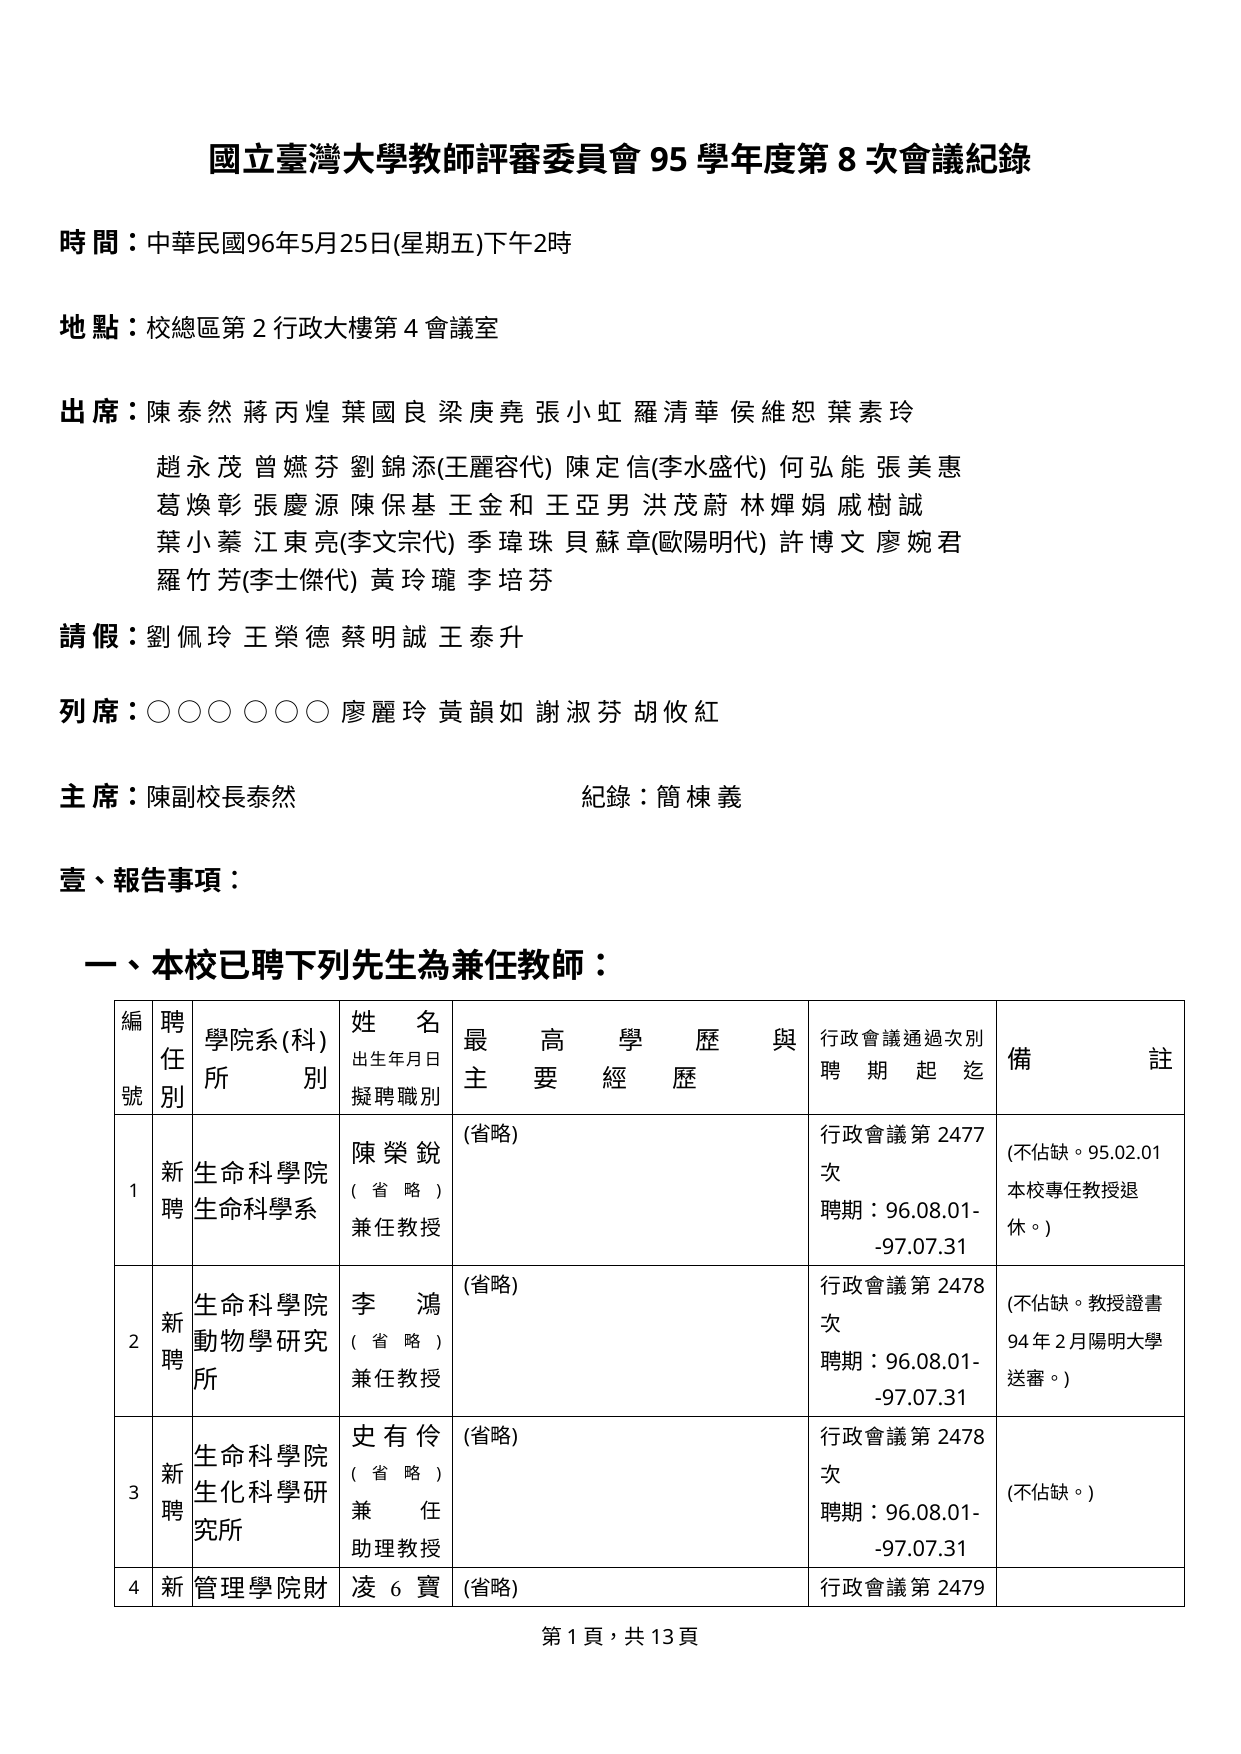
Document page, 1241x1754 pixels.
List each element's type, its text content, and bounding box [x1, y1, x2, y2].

table_cell 凌寶 [340, 1568, 452, 1606]
text 趙 永 茂 曾 嬿 芬 劉 錦 添(王麗容代) 陳 定 信(李水盛代) 何 弘 能 張 美 惠 [156, 447, 1181, 485]
table_cell (不佔缺。) [997, 1417, 1184, 1567]
table_cell (省略) [453, 1568, 808, 1606]
text 主 席：陳副校長泰然 紀錄：簡 棟 義 [59, 757, 1181, 832]
table_cell (不佔缺。95.02.01本校專任教授退休。) [997, 1115, 1184, 1265]
table_cell 新聘 [153, 1266, 192, 1416]
text 出 席：陳 泰 然 蔣 丙 煌 葉 國 良 梁 庚 堯 張 小 虹 羅 清 華 侯 維 恕 葉 素 玲 [59, 372, 1181, 447]
table_cell 新聘 [153, 1417, 192, 1567]
text 國立臺灣大學教師評審委員會 95 學年度第 8 次會議紀錄 [59, 119, 1181, 194]
text 葉 小 蓁 江 東 亮(李文宗代) 季 瑋 珠 貝 蘇 章(歐陽明代) 許 博 文 廖 婉 君 [156, 522, 1181, 560]
table_cell (省略) [453, 1417, 808, 1567]
text 葛 煥 彰 張 慶 源 陳 保 基 王 金 和 王 亞 男 洪 茂 蔚 林 嬋 娟 戚 樹 誠 [156, 485, 1181, 522]
text 時 間：中華民國96年5月25日(星期五)下午2時 [59, 203, 1181, 278]
table_cell 4 [115, 1568, 152, 1606]
table_header 編 號 [115, 1001, 152, 1114]
table_cell 李鴻 (省略) 兼任教授 [340, 1266, 452, 1416]
text 一、本校已聘下列先生為兼任教師： [84, 925, 1181, 1000]
table_cell (省略) [453, 1266, 808, 1416]
table_cell (省略) [453, 1115, 808, 1265]
text 地 點：校總區第 2 行政大樓第 4 會議室 [59, 288, 1181, 363]
table_header 行政會議通過次別 聘期起迄 [809, 1001, 996, 1114]
table_cell 史有伶 (省略) 兼任 助理教授 [340, 1417, 452, 1567]
table_cell 生命科學院動物學研究所 [193, 1266, 339, 1416]
table_cell 陳榮銳 (省略) 兼任教授 [340, 1115, 452, 1265]
table_header 最高學歷與 主要經歷 [453, 1001, 808, 1114]
table_cell 行政會議第2479 [809, 1568, 996, 1606]
table_cell [997, 1568, 1184, 1606]
text 列 席：○ ○ ○ ○ ○ ○ 廖 麗 玲 黃 韻 如 謝 淑 芬 胡 攸 紅 [59, 672, 1181, 747]
text 壹、報告事項︰ [59, 841, 1181, 916]
table_cell 行政會議第2477次 聘期：96.08.01- -97.07.31 [809, 1115, 996, 1265]
table_header 學院系(科) 所別 [193, 1001, 339, 1114]
table_cell 新聘 [153, 1115, 192, 1265]
table_cell 生命科學院生命科學系 [193, 1115, 339, 1265]
table_cell 行政會議第2478次 聘期：96.08.01- -97.07.31 [809, 1417, 996, 1567]
table_header 姓 名 出生年月日 擬聘職別 [340, 1001, 452, 1114]
text 請 假：劉 佩 玲 王 榮 德 蔡 明 誠 王 泰 升 [59, 597, 1181, 672]
table_header 聘任別 [153, 1001, 192, 1114]
table_cell 生命科學院生化科學研究所 [193, 1417, 339, 1567]
table_cell 新 [153, 1568, 192, 1606]
table_cell 1 [115, 1115, 152, 1265]
table_cell (不佔缺。教授證書94年2月陽明大學送審。) [997, 1266, 1184, 1416]
table_cell 行政會議第2478次 聘期：96.08.01- -97.07.31 [809, 1266, 996, 1416]
text 羅 竹 芳(李士傑代) 黃 玲 瓏 李 培 芬 [156, 560, 1181, 597]
table_header 備註 [997, 1001, 1184, 1114]
table_cell 3 [115, 1417, 152, 1567]
table_cell 管理學院財 [193, 1568, 339, 1606]
table_cell 2 [115, 1266, 152, 1416]
